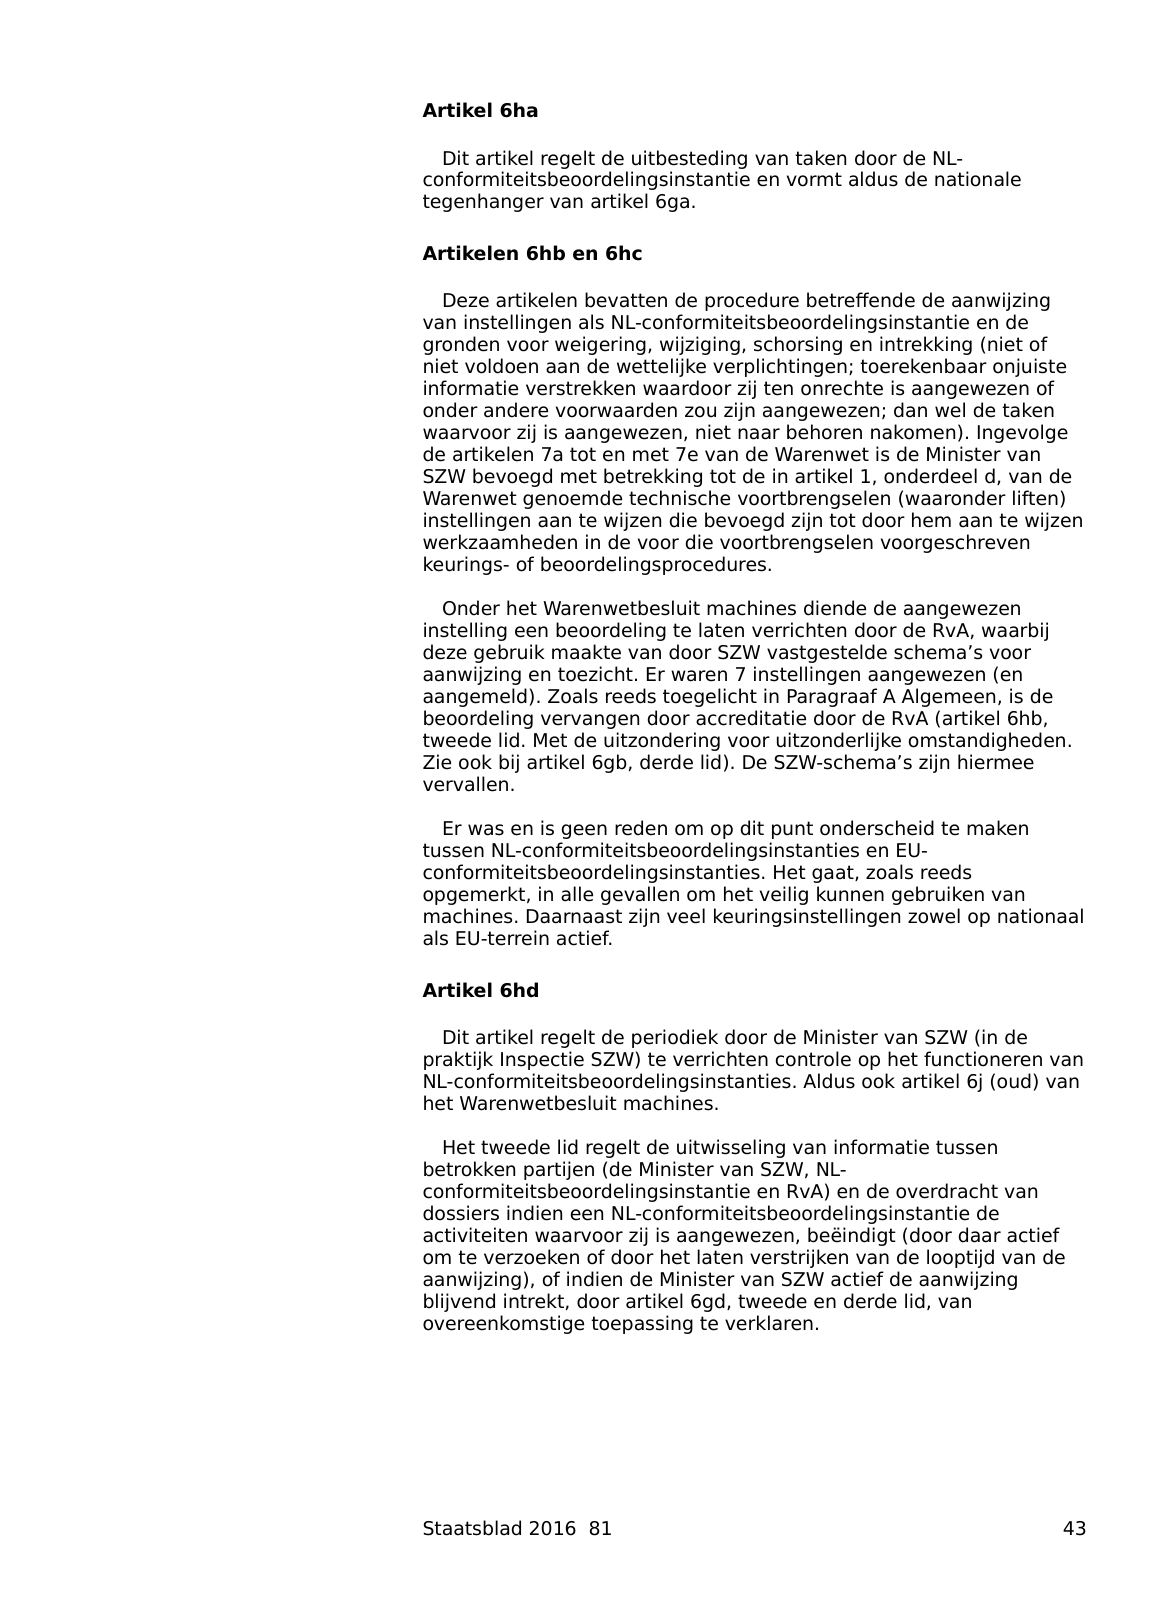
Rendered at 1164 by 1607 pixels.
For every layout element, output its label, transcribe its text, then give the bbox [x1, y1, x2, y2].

text Er was en is geen reden om op dit punt onderscheid te maken tussen NL-conformiteitsbeoordelingsinstanties en EU-conformiteitsbeoordelingsinstanties. Het gaat, zoals reeds opgemerkt, in alle gevallen om het veilig kunnen gebruiken van machines. Daarnaast zijn veel keuringsinstellingen zowel op nationaal als EU-terrein actief. [422, 818, 1087, 950]
text Onder het Warenwetbesluit machines diende de aangewezen instelling een beoordeling te laten verrichten door de RvA, waarbij deze gebruik maakte van door SZW vastgestelde schema’s voor aanwijzing en toezicht. Er waren 7 instellingen aangewezen (en aangemeld). Zoals reeds toegelicht in Paragraaf A Algemeen, is de beoordeling vervangen door accreditatie door de RvA (artikel 6hb, tweede lid. Met de uitzondering voor uitzonderlijke omstandigheden. Zie ook bij artikel 6gb, derde lid). De SZW-schema’s zijn hiermee vervallen. [422, 598, 1087, 796]
text Dit artikel regelt de uitbesteding van taken door de NL-conformiteitsbeoordelingsinstantie en vormt aldus de nationale tegenhanger van artikel 6ga. [422, 147, 1087, 213]
subtitle Artikel 6ha [422, 100, 1087, 122]
subtitle Artikel 6hd [422, 980, 1087, 1002]
text Deze artikelen bevatten de procedure betreffende de aanwijzing van instellingen als NL-conformiteitsbeoordelingsinstantie en de gronden voor weigering, wijziging, schorsing en intrekking (niet of niet voldoen aan de wettelijke verplichtingen; toerekenbaar onjuiste informatie verstrekken waardoor zij ten onrechte is aangewezen of onder andere voorwaarden zou zijn aangewezen; dan wel de taken waarvoor zij is aangewezen, niet naar behoren nakomen). Ingevolge de artikelen 7a tot en met 7e van de Warenwet is de Minister van SZW bevoegd met betrekking tot de in artikel 1, onderdeel d, van de Warenwet genoemde technische voortbrengselen (waaronder liften) instellingen aan te wijzen die bevoegd zijn tot door hem aan te wijzen werkzaamheden in de voor die voortbrengselen voorgeschreven keurings- of beoordelingsprocedures. [422, 290, 1087, 576]
text Het tweede lid regelt de uitwisseling van informatie tussen betrokken partijen (de Minister van SZW, NL-conformiteitsbeoordelingsinstantie en RvA) en de overdracht van dossiers indien een NL-conformiteitsbeoordelingsinstantie de activiteiten waarvoor zij is aangewezen, beëindigt (door daar actief om te verzoeken of door het laten verstrijken van de looptijd van de aanwijzing), of indien de Minister van SZW actief de aanwijzing blijvend intrekt, door artikel 6gd, tweede en derde lid, van overeenkomstige toepassing te verklaren. [422, 1137, 1087, 1335]
subtitle Artikelen 6hb en 6hc [422, 243, 1087, 265]
text Dit artikel regelt de periodiek door de Minister van SZW (in de praktijk Inspectie SZW) te verrichten controle op het functioneren van NL-conformiteitsbeoordelingsinstanties. Aldus ook artikel 6j (oud) van het Warenwetbesluit machines. [422, 1027, 1087, 1115]
